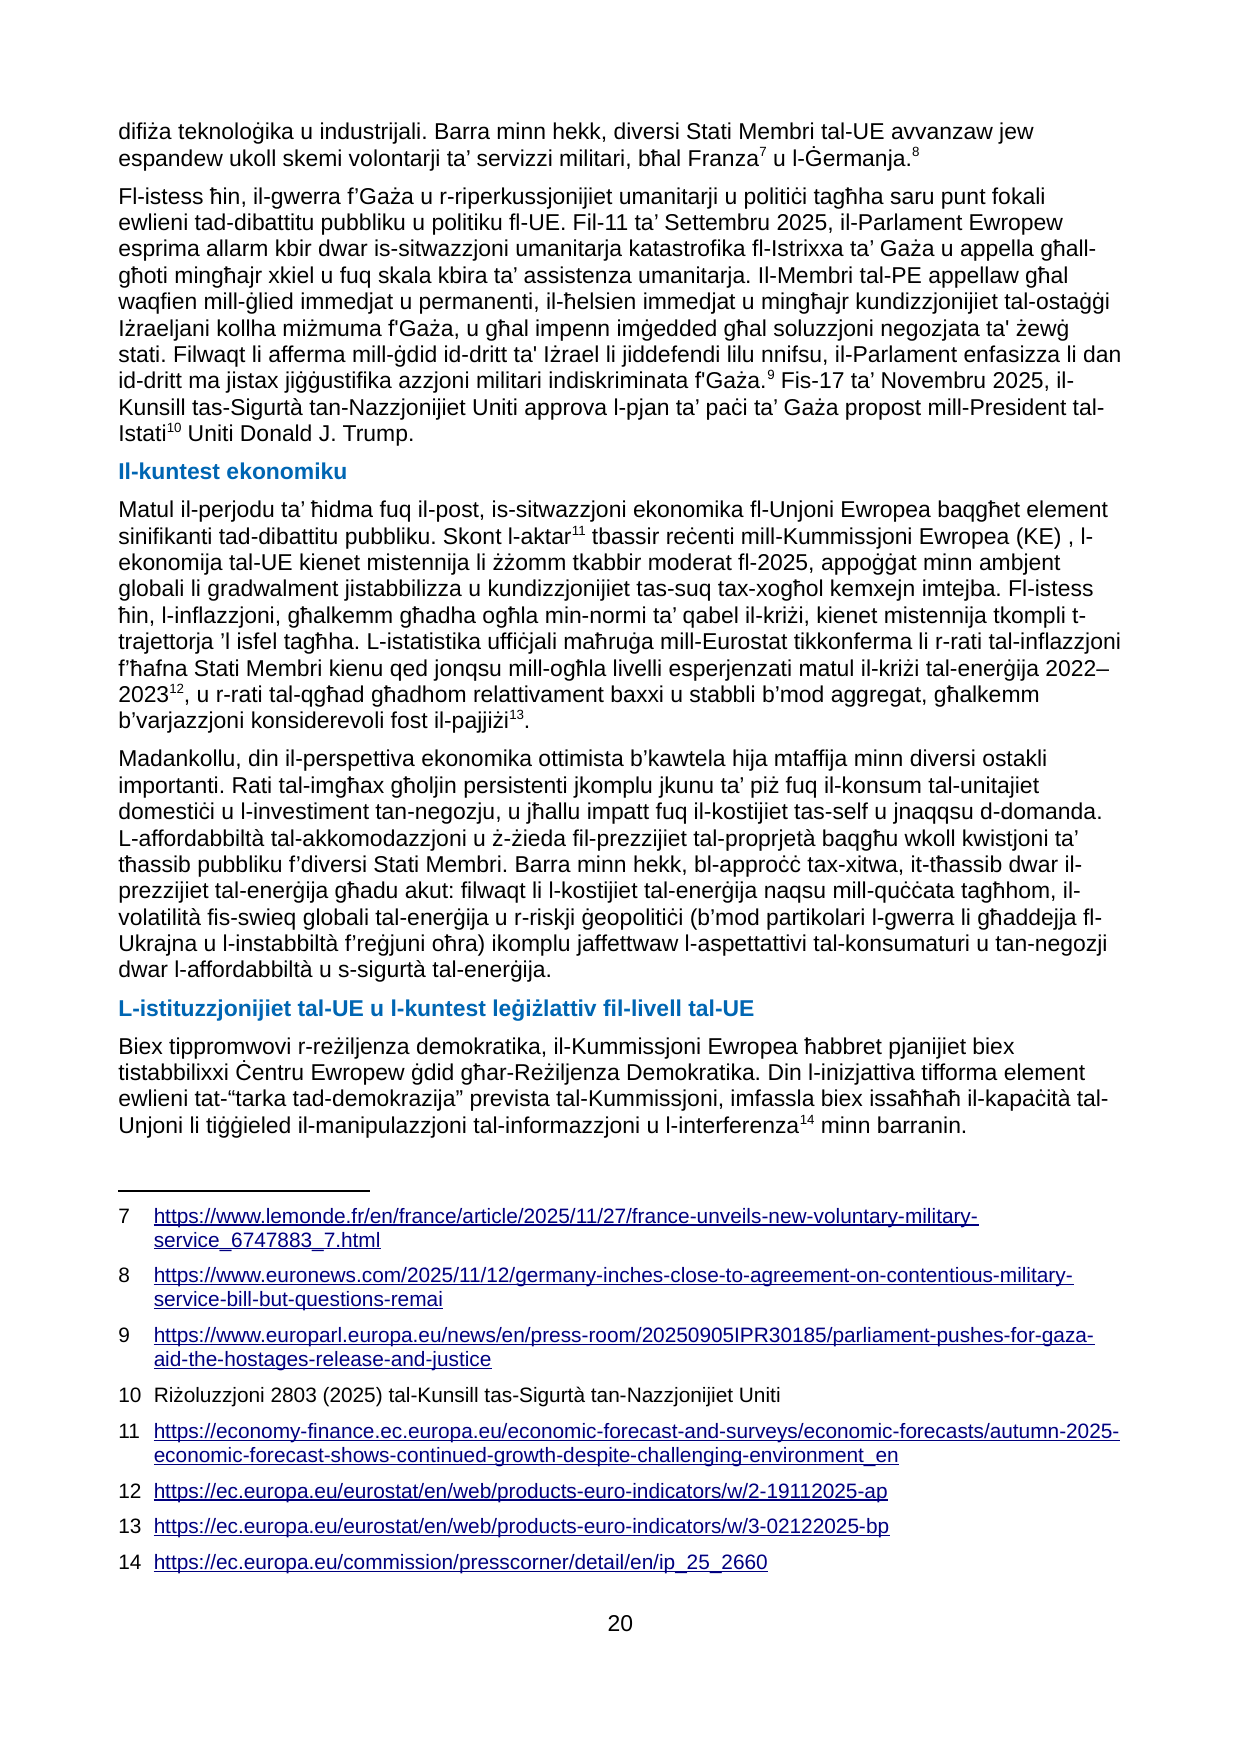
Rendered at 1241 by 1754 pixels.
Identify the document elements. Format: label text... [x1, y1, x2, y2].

text Madankollu, din il-perspettiva ekonomika ottimista b’kawtela hija mtaffija minn diversi ostakli importanti. Rati tal-imgħax għoljin persistenti jkomplu jkunu ta’ piż fuq il-konsum tal-unitajiet domestiċi u l-investiment tan-negozju, u jħallu impatt fuq il-kostijiet tas-self u jnaqqsu d-domanda. L-affordabbiltà tal-akkomodazzjoni u ż-żieda fil-prezzijiet tal-proprjetà baqgħu wkoll kwistjoni ta’ tħassib pubbliku f’diversi Stati Membri. Barra minn hekk, bl-approċċ tax-xitwa, it-tħassib dwar il-prezzijiet tal-enerġija għadu akut: filwaqt li l-kostijiet tal-enerġija naqsu mill-quċċata tagħhom, il-volatilità fis-swieq globali tal-enerġija u r-riskji ġeopolitiċi (b’mod partikolari l-gwerra li għaddejja fl-Ukrajna u l-instabbiltà f’reġjuni oħra) ikomplu jaffettwaw l-aspettattivi tal-konsumaturi u tan-negozji dwar l-affordabbiltà u s-sigurtà tal-enerġija. [118, 745, 1122, 983]
text https://ec.europa.eu/eurostat/en/web/products-euro-indicators/w/3-02122025-bp [118, 1514, 1122, 1538]
text difiża teknoloġika u industrijali. Barra minn hekk, diversi Stati Membri tal-UE avvanzaw jew espandew ukoll skemi volontarji ta’ servizzi militari, bħal Franza u l-Ġermanja. [118, 118, 1122, 171]
text https://www.euronews.com/2025/11/12/germany-inches-close-to-agreement-on-contentious-military-service-bill-but-questions-remai [118, 1263, 1122, 1311]
text Riżoluzzjoni 2803 (2025) tal-Kunsill tas-Sigurtà tan-Nazzjonijiet Uniti [118, 1383, 1122, 1407]
text https://www.europarl.europa.eu/news/en/press-room/20250905IPR30185/parliament-pushes-for-gaza-aid-the-hostages-release-and-justice [118, 1323, 1122, 1371]
text Fl-istess ħin, il-gwerra f’Gaża u r-riperkussjonijiet umanitarji u politiċi tagħha saru punt fokali ewlieni tad-dibattitu pubbliku u politiku fl-UE. Fil-11 ta’ Settembru 2025, il-Parlament Ewropew esprima allarm kbir dwar is-sitwazzjoni umanitarja katastrofika fl-Istrixxa ta’ Gaża u appella għall-għoti mingħajr xkiel u fuq skala kbira ta’ assistenza umanitarja. Il-Membri tal-PE appellaw għal waqfien mill-ġlied immedjat u permanenti, il-ħelsien immedjat u mingħajr kundizzjonijiet tal-ostaġġi Iżraeljani kollha miżmuma f'Gaża, u għal impenn imġedded għal soluzzjoni negozjata ta' żewġ stati. Filwaqt li afferma mill-ġdid id-dritt ta' Iżrael li jiddefendi lilu nnifsu, il-Parlament enfasizza li dan id-dritt ma jistax jiġġustifika azzjoni militari indiskriminata f'Gaża. Fis-17 ta’ Novembru 2025, il-Kunsill tas-Sigurtà tan-Nazzjonijiet Uniti approva l-pjan ta’ paċi ta’ Gaża propost mill-President tal-Istati Uniti Donald J. Trump. [118, 183, 1122, 446]
text L-istituzzjonijiet tal-UE u l-kuntest leġiżlattiv fil-livell tal-UE [118, 994, 1122, 1021]
text https://ec.europa.eu/commission/presscorner/detail/en/ip_25_2660 [118, 1550, 1122, 1574]
text https://www.lemonde.fr/en/france/article/2025/11/27/france-unveils-new-voluntary-military-service_6747883_7.html [118, 1203, 1122, 1251]
text https://ec.europa.eu/eurostat/en/web/products-euro-indicators/w/2-19112025-ap [118, 1478, 1122, 1502]
text Matul il-perjodu ta’ ħidma fuq il-post, is-sitwazzjoni ekonomika fl-Unjoni Ewropea baqgħet element sinifikanti tad-dibattitu pubbliku. Skont l-aktar tbassir reċenti mill-Kummissjoni Ewropea (KE) , l-ekonomija tal-UE kienet mistennija li żżomm tkabbir moderat fl-2025, appoġġat minn ambjent globali li gradwalment jistabbilizza u kundizzjonijiet tas-suq tax-xogħol kemxejn imtejba. Fl-istess ħin, l-inflazzjoni, għalkemm għadha ogħla min-normi ta’ qabel il-kriżi, kienet mistennija tkompli t-trajettorja ’l isfel tagħha. L-istatistika uffiċjali maħruġa mill-Eurostat tikkonferma li r-rati tal-inflazzjoni f’ħafna Stati Membri kienu qed jonqsu mill-ogħla livelli esperjenzati matul il-kriżi tal-enerġija 2022–2023, u r-rati tal-qgħad għadhom relattivament baxxi u stabbli b’mod aggregat, għalkemm b’varjazzjoni konsiderevoli fost il-pajjiżi. [118, 496, 1122, 733]
text Biex tippromwovi r-reżiljenza demokratika, il-Kummissjoni Ewropea ħabbret pjanijiet biex tistabbilixxi Ċentru Ewropew ġdid għar-Reżiljenza Demokratika. Din l-inizjattiva tifforma element ewlieni tat-“tarka tad-demokrazija” prevista tal-Kummissjoni, imfassla biex issaħħaħ il-kapaċità tal-Unjoni li tiġġieled il-manipulazzjoni tal-informazzjoni u l-interferenza minn barranin. [118, 1033, 1122, 1138]
text Il-kuntest ekonomiku [118, 458, 1122, 484]
text https://economy-finance.ec.europa.eu/economic-forecast-and-surveys/economic-forecasts/autumn-2025-economic-forecast-shows-continued-growth-despite-challenging-environment_en [118, 1419, 1122, 1467]
